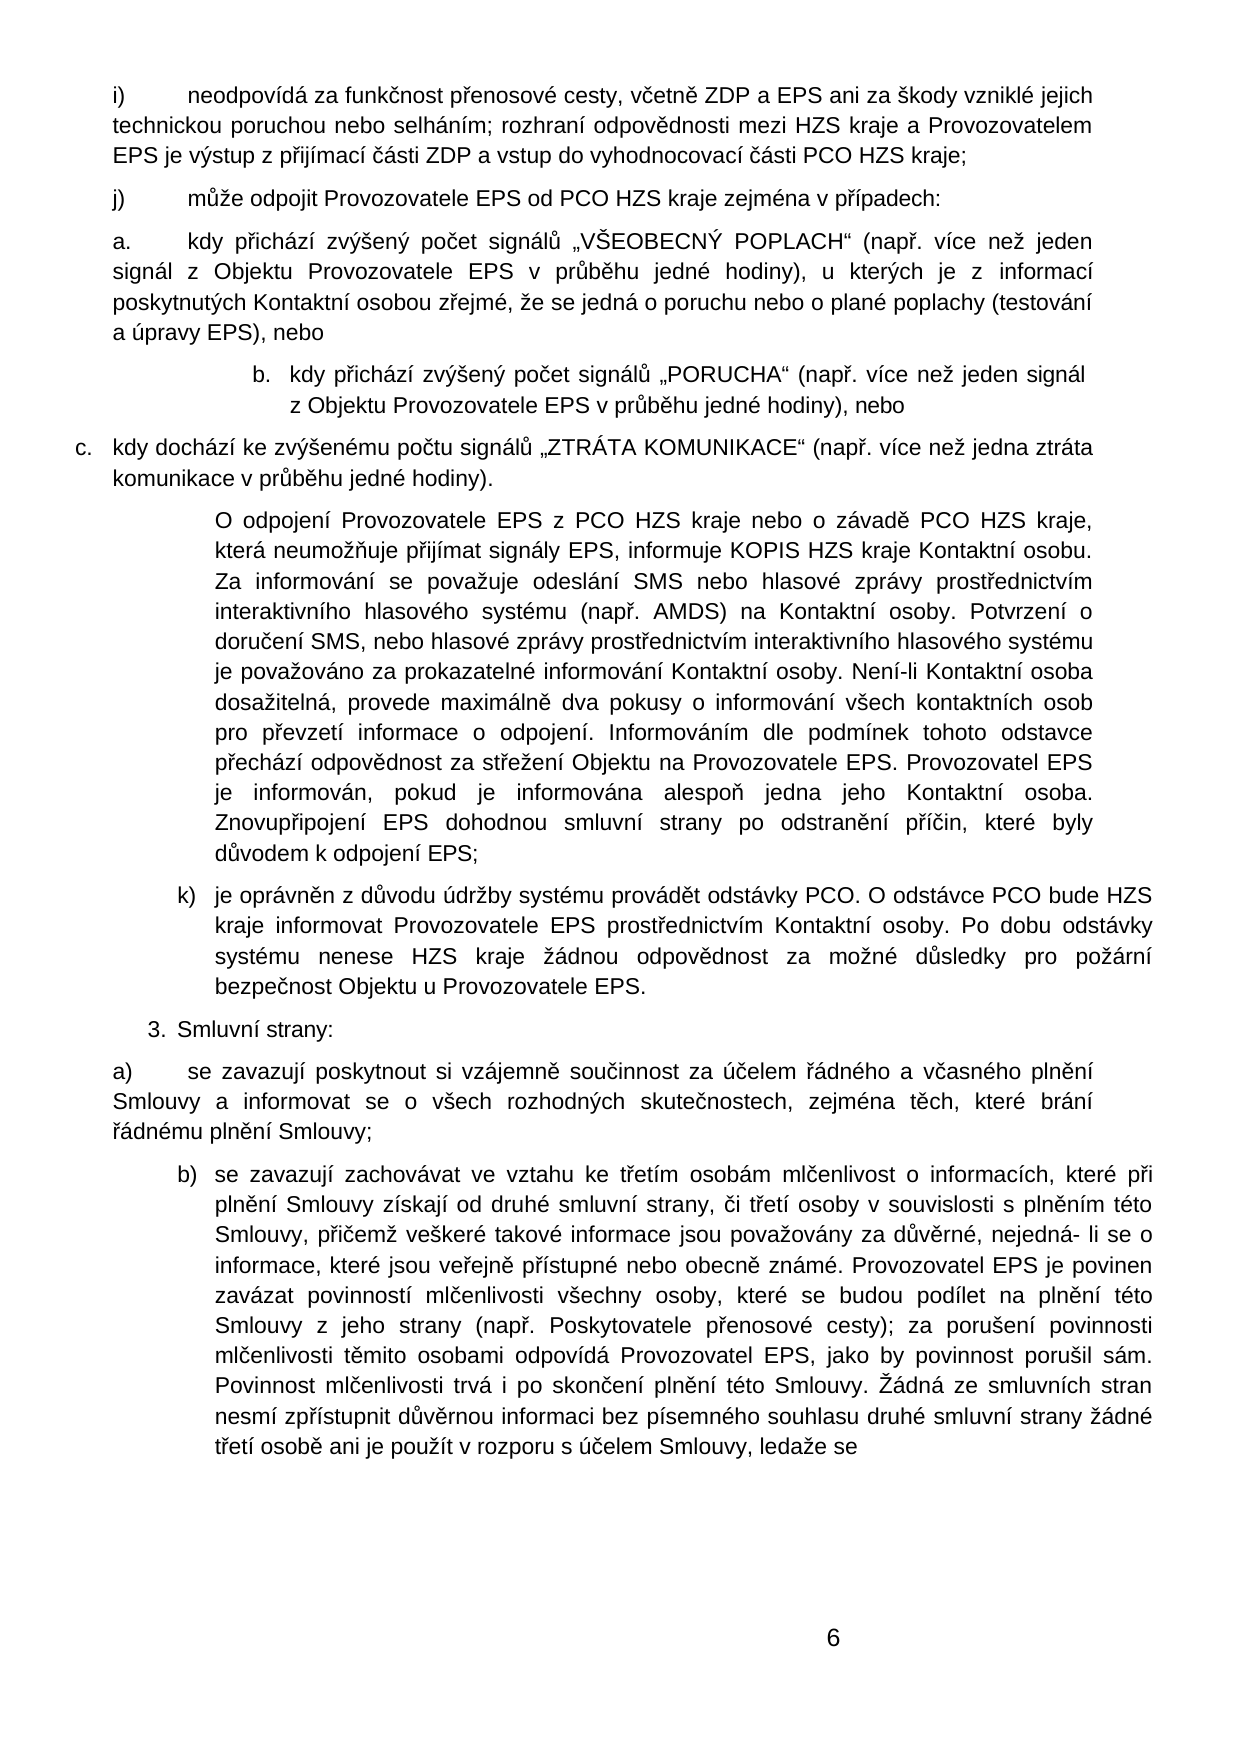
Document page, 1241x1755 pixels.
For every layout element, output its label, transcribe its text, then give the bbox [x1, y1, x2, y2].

list neodpovídá za funkčnost přenosové cesty, včetně ZDP a EPS ani za škody vzniklé jejich technickou poruchou nebo selháním; rozhraní odpovědnosti mezi HZS kraje a Provozovatelem EPS je výstup z přijímací části ZDP a vstup do vyhodnocovací části PCO HZS kraje; [112, 82, 1094, 168]
list se zavazují poskytnout si vzájemně součinnost za účelem řádného a včasného plnění Smlouvy a informovat se o všech rozhodných skutečnostech, zejména těch, které brání řádnému plnění Smlouvy; [112, 1058, 1093, 1145]
list je oprávněn z důvodu údržby systému provádět odstávky PCO. O odstávce PCO bude HZS kraje informovat Provozovatele EPS prostřednictvím Kontaktní osoby. Po dobu odstávky systému nenese HZS kraje žádnou odpovědnost za možné důsledky pro požární bezpečnost Objektu u Provozovatele EPS. [177, 882, 1153, 999]
list kdy dochází ke zvýšenému počtu signálů „ZTRÁTA KOMUNIKACE“ (např. více než jedna ztráta komunikace v průběhu jedné hodiny). [75, 434, 1093, 491]
list se zavazují zachovávat ve vztahu ke třetím osobám mlčenlivost o informacích, které při plnění Smlouvy získají od druhé smluvní strany, či třetí osoby v souvislosti s plněním této Smlouvy, přičemž veškeré takové informace jsou považovány za důvěrné, nejedná- li se o informace, které jsou veřejně přístupné nebo obecně známé. Provozovatel EPS je povinen zavázat povinností mlčenlivosti všechny osoby, které se budou podílet na plnění této Smlouvy z jeho strany (např. Poskytovatele přenosové cesty); za porušení povinnosti mlčenlivosti těmito osobami odpovídá Provozovatel EPS, jako by povinnost porušil sám. Povinnost mlčenlivosti trvá i po skončení plnění této Smlouvy. Žádná ze smluvních stran nesmí zpřístupnit důvěrnou informaci bez písemného souhlasu druhé smluvní strany žádné třetí osobě ani je použít v rozporu s účelem Smlouvy, ledaže se [177, 1161, 1153, 1459]
list kdy přichází zvýšený počet signálů „VŠEOBECNÝ POPLACH“ (např. více než jeden signál z Objektu Provozovatele EPS v průběhu jedné hodiny), u kterých je z informací poskytnutých Kontaktní osobou zřejmé, že se jedná o poruchu nebo o plané poplachy (testování a úpravy EPS), nebo [112, 228, 1093, 345]
list může odpojit Provozovatele EPS od PCO HZS kraje zejména v případech: [112, 185, 1153, 211]
text z Objektu Provozovatele EPS v průběhu jedné hodiny), nebo [289, 392, 1153, 418]
list Smluvní strany: [147, 1016, 1153, 1042]
text O odpojení Provozovatele EPS z PCO HZS kraje nebo o závadě PCO HZS kraje, která neumožňuje přijímat signály EPS, informuje KOPIS HZS kraje Kontaktní osobu. Za informování se považuje odeslání SMS nebo hlasové zprávy prostřednictvím interaktivního hlasového systému (např. AMDS) na Kontaktní osoby. Potvrzení o doručení SMS, nebo hlasové zprávy prostřednictvím interaktivního hlasového systému je považováno za prokazatelné informování Kontaktní osoby. Není-li Kontaktní osoba dosažitelná, provede maximálně dva pokusy o informování všech kontaktních osob pro převzetí informace o odpojení. Informováním dle podmínek tohoto odstavce přechází odpovědnost za střežení Objektu na Provozovatele EPS. Provozovatel EPS je informován, pokud je informována alespoň jedna jeho Kontaktní osoba. Znovupřipojení EPS dohodnou smluvní strany po odstranění příčin, které byly důvodem k odpojení EPS; [214, 507, 1093, 866]
list kdy přichází zvýšený počet signálů „PORUCHA“ (např. více než jeden signál [252, 361, 1153, 387]
